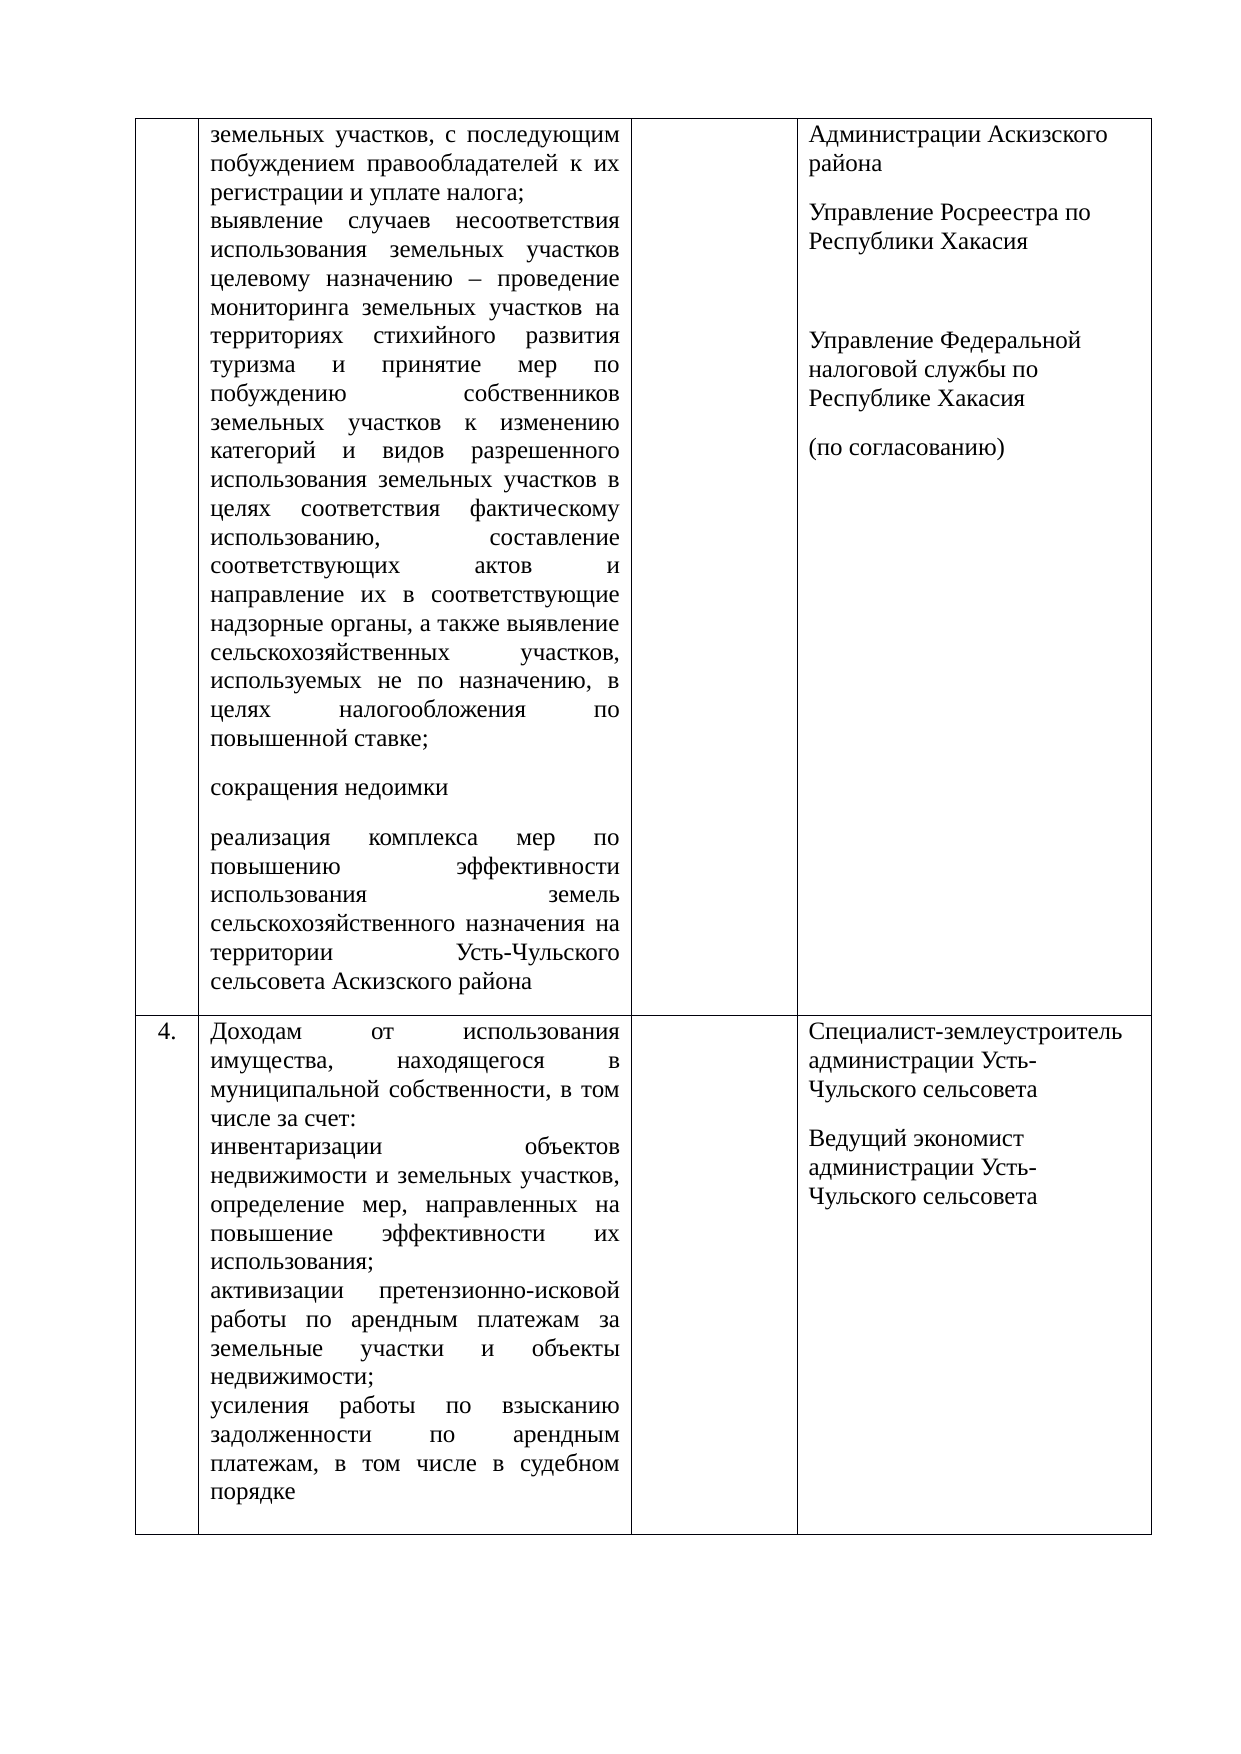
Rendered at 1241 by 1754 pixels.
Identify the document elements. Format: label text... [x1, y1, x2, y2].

table_cell Доходам от использования имущества, находящегося в муниципальной собственности, в том числе за счет: инвентаризации объектов недвижимости и земельных участков, определение мер, направленных на повышение эффективности их использования; активизации претензионно-исковой работы по арендным платежам за земельные участки и объекты недвижимости; усиления работы по взысканию задолженности по арендным платежам, в том числе в судебном порядке [199, 1016, 631, 1534]
table_cell Администрации Аскизского района Управление Росреестра по Республики Хакасия Управление Федеральной налоговой службы по Республике Хакасия (по согласованию) [798, 119, 1151, 1015]
table_cell Специалист-землеустроитель администрации Усть-Чульского сельсовета Ведущий экономист администрации Усть-Чульского сельсовета [798, 1016, 1151, 1534]
table_cell земельных участков, с последующим побуждением правообладателей к их регистрации и уплате налога; выявление случаев несоответствия использования земельных участков целевому назначению – проведение мониторинга земельных участков на территориях стихийного развития туризма и принятие мер по побуждению собственников земельных участков к изменению категорий и видов разрешенного использования земельных участков в целях соответствия фактическому использованию, составление соответствующих актов и направление их в соответствующие надзорные органы, а также выявление сельскохозяйственных участков, используемых не по назначению, в целях налогообложения по повышенной ставке; сокращения недоимки реализация комплекса мер по повышению эффективности использования земель сельскохозяйственного назначения на территории Усть-Чульского сельсовета Аскизского района [199, 119, 631, 1015]
table_cell 4. [136, 1016, 198, 1534]
table_cell [632, 119, 797, 1015]
table_cell [632, 1016, 797, 1534]
table_cell [136, 119, 198, 1015]
